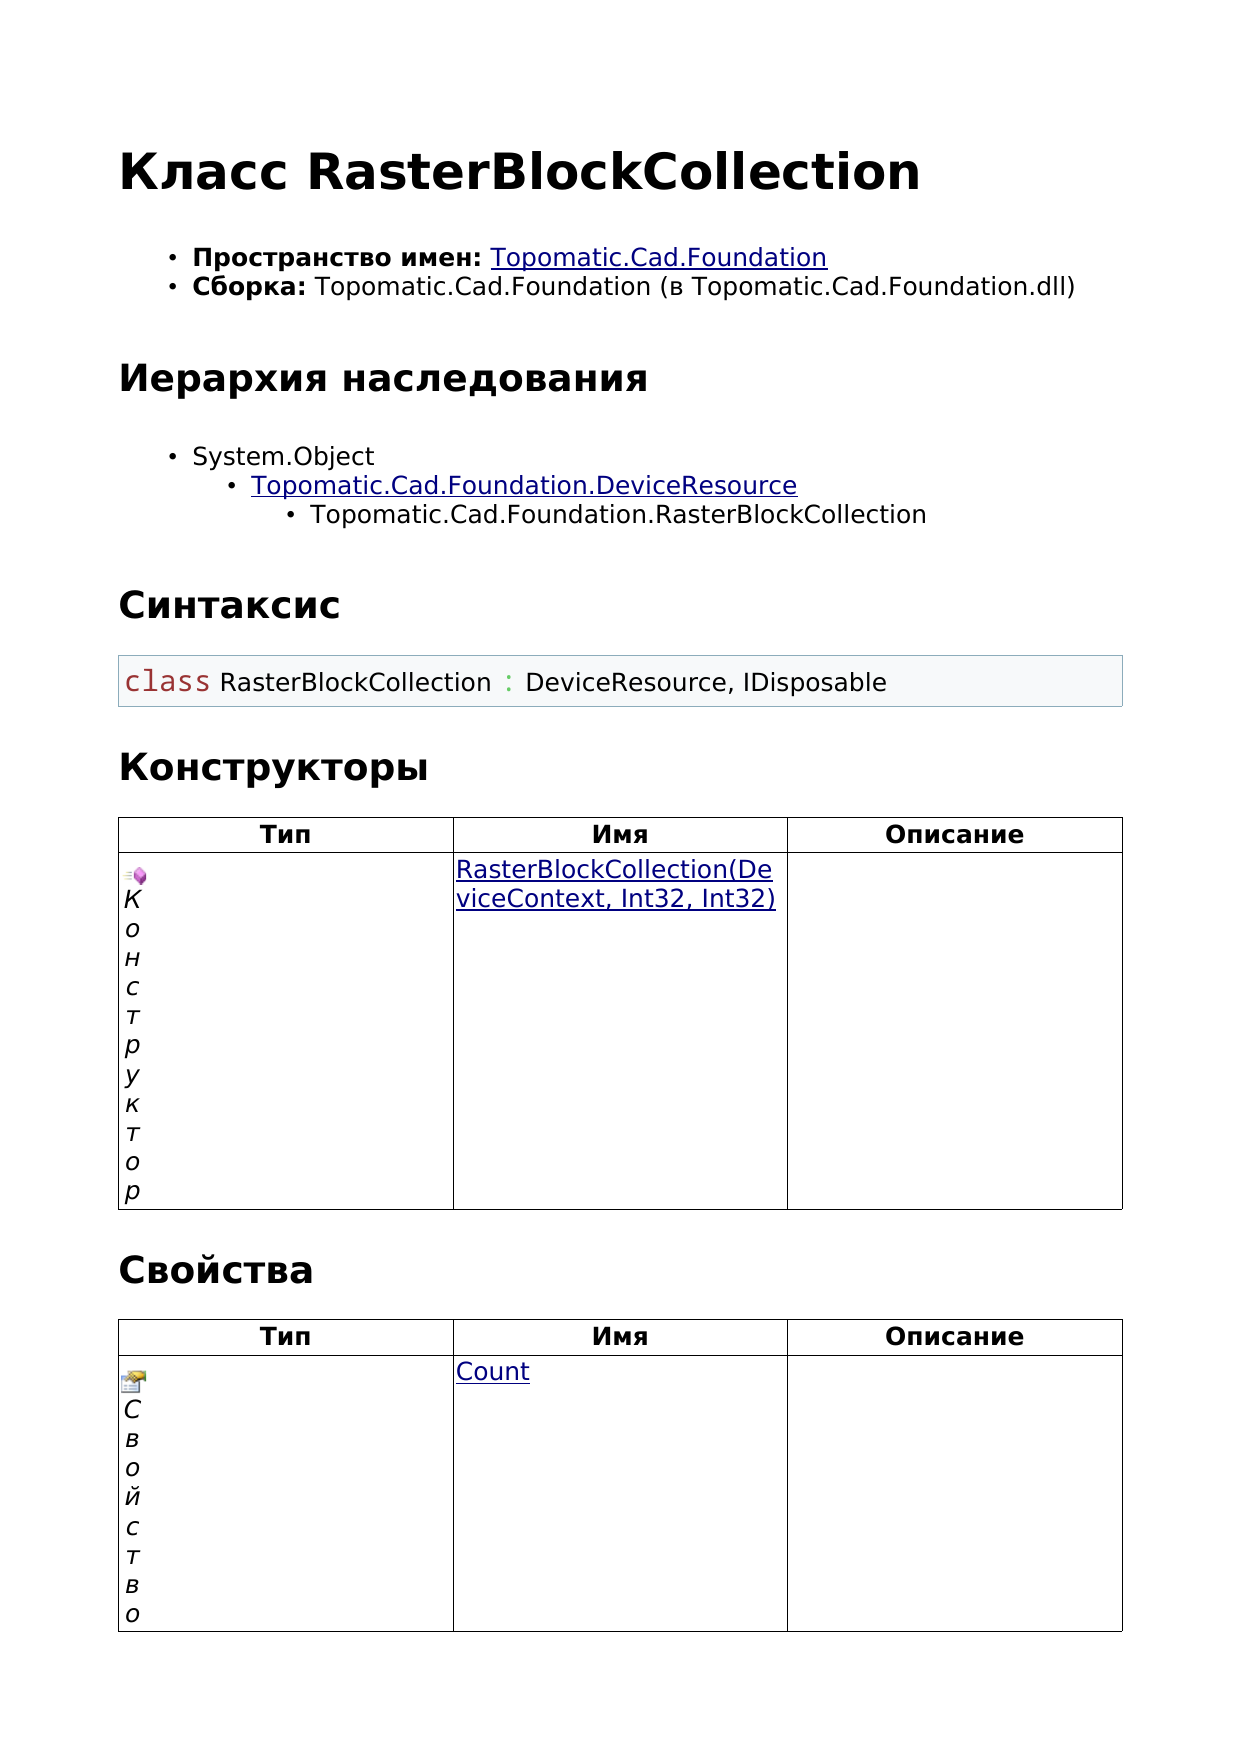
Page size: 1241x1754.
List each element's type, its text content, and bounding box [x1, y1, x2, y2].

list System.Object [177, 442, 1122, 471]
table_header class RasterBlockCollection : DeviceResource, IDisposable [119, 656, 1122, 706]
table_cell [788, 853, 1122, 1208]
list Topomatic.Cad.Foundation.RasterBlockCollection [295, 500, 1122, 529]
table_header Описание [788, 818, 1122, 852]
table_cell [788, 1356, 1122, 1631]
table_header Имя [454, 1320, 787, 1354]
subtitle Свойства [118, 1248, 1122, 1292]
table_cell Count [454, 1356, 787, 1631]
table_header Описание [788, 1320, 1122, 1354]
subtitle Иерархия наследования [118, 356, 1122, 400]
table_header Тип [119, 1320, 453, 1354]
table_cell RasterBlockCollection(DeviceContext, Int32, Int32) [454, 853, 787, 1208]
subtitle Синтаксис [118, 584, 1122, 627]
picture [121, 867, 147, 885]
list Сборка: Topomatic.Cad.Foundation (в Topomatic.Cad.Foundation.dll) [177, 272, 1122, 302]
list Topomatic.Cad.Foundation.DeviceResource [236, 471, 1122, 500]
table_header Тип [119, 818, 453, 852]
picture [121, 1370, 147, 1395]
table_header Имя [454, 818, 787, 852]
table_cell [119, 853, 453, 1208]
subtitle Класс RasterBlockCollection [118, 143, 1122, 201]
subtitle Конструкторы [118, 746, 1122, 790]
list Пространство имен: Topomatic.Cad.Foundation [177, 243, 1122, 272]
table_cell [119, 1356, 453, 1631]
